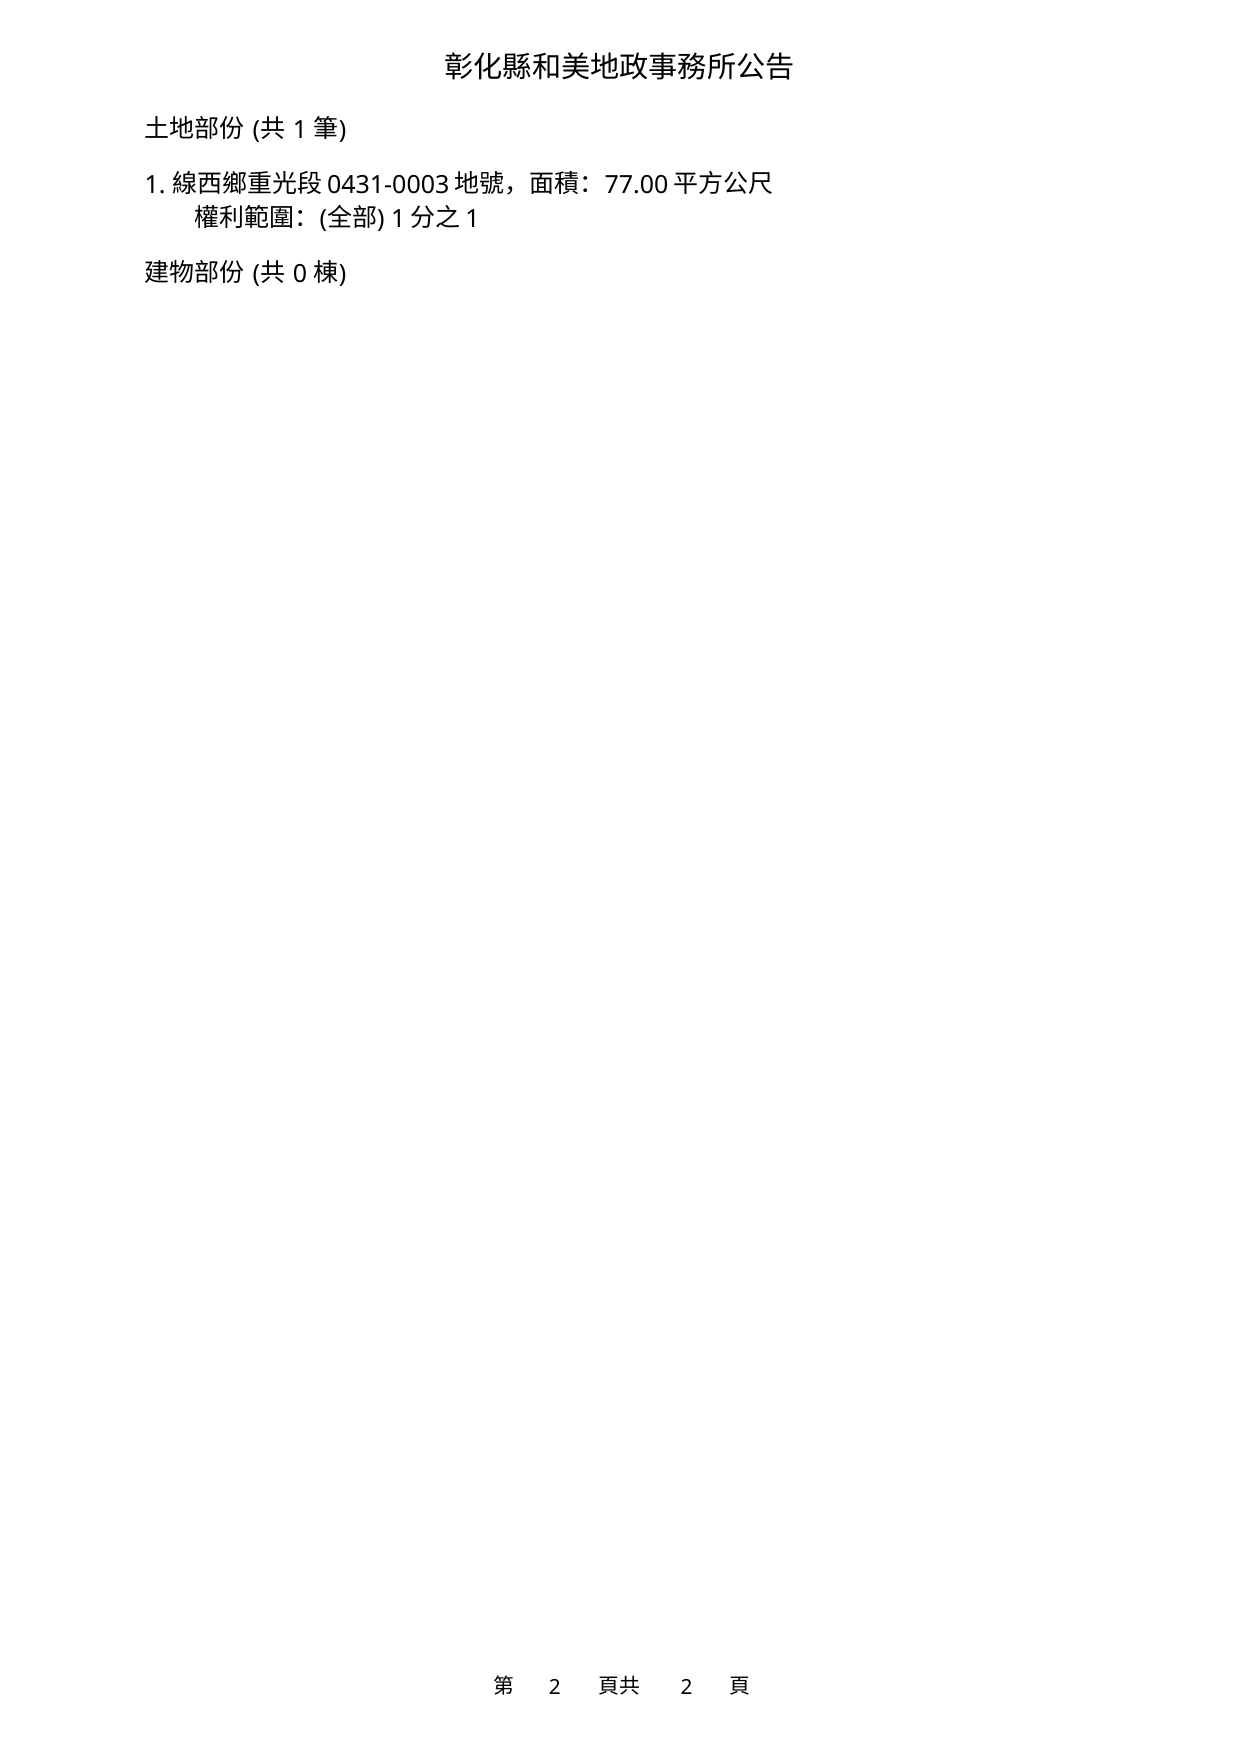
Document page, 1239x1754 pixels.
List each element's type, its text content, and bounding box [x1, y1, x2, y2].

table_cell [760, 1666, 1177, 1707]
table_header [483, 0, 523, 41]
table_header [760, 0, 1177, 41]
table_header [524, 0, 585, 41]
table_cell [0, 166, 62, 238]
table_header [585, 0, 653, 41]
table_cell [1177, 239, 1239, 310]
table_cell 建物部份 (共 0 棟) [62, 239, 1177, 310]
table_cell 頁共 [585, 1666, 653, 1707]
table_cell [585, 310, 653, 1666]
table_header [1177, 0, 1239, 41]
table_cell 土地部份 (共 1 筆) [62, 95, 1177, 166]
table_cell [1177, 95, 1239, 166]
table_cell [0, 95, 62, 166]
table_cell 1. 線西鄉重光段0431-0003地號，面積：77.00平方公尺 權利範圍：(全部) 1分之1 [62, 166, 1177, 238]
table_cell 頁 [720, 1666, 760, 1707]
table_header [62, 0, 483, 41]
table_cell [0, 1666, 62, 1707]
table_cell [62, 1666, 483, 1707]
table_cell [0, 41, 62, 94]
table_cell [720, 310, 760, 1666]
table_cell [0, 239, 62, 310]
table_cell 彰化縣和美地政事務所公告 [62, 41, 1177, 94]
table_cell 第 [483, 1666, 523, 1707]
table_cell [62, 310, 483, 1666]
table_cell 2 [653, 1666, 719, 1707]
table_cell [483, 310, 523, 1666]
table_header [0, 0, 62, 41]
table_header [720, 0, 760, 41]
table_header [653, 0, 719, 41]
table_cell 2 [524, 1666, 585, 1707]
table_cell [760, 310, 1177, 1666]
table_cell [0, 310, 62, 1666]
table_cell [1177, 310, 1239, 1666]
table_cell [1177, 41, 1239, 94]
table_cell [1177, 166, 1239, 238]
table_cell [653, 310, 719, 1666]
table_cell [524, 310, 585, 1666]
table_cell [1177, 1666, 1239, 1707]
